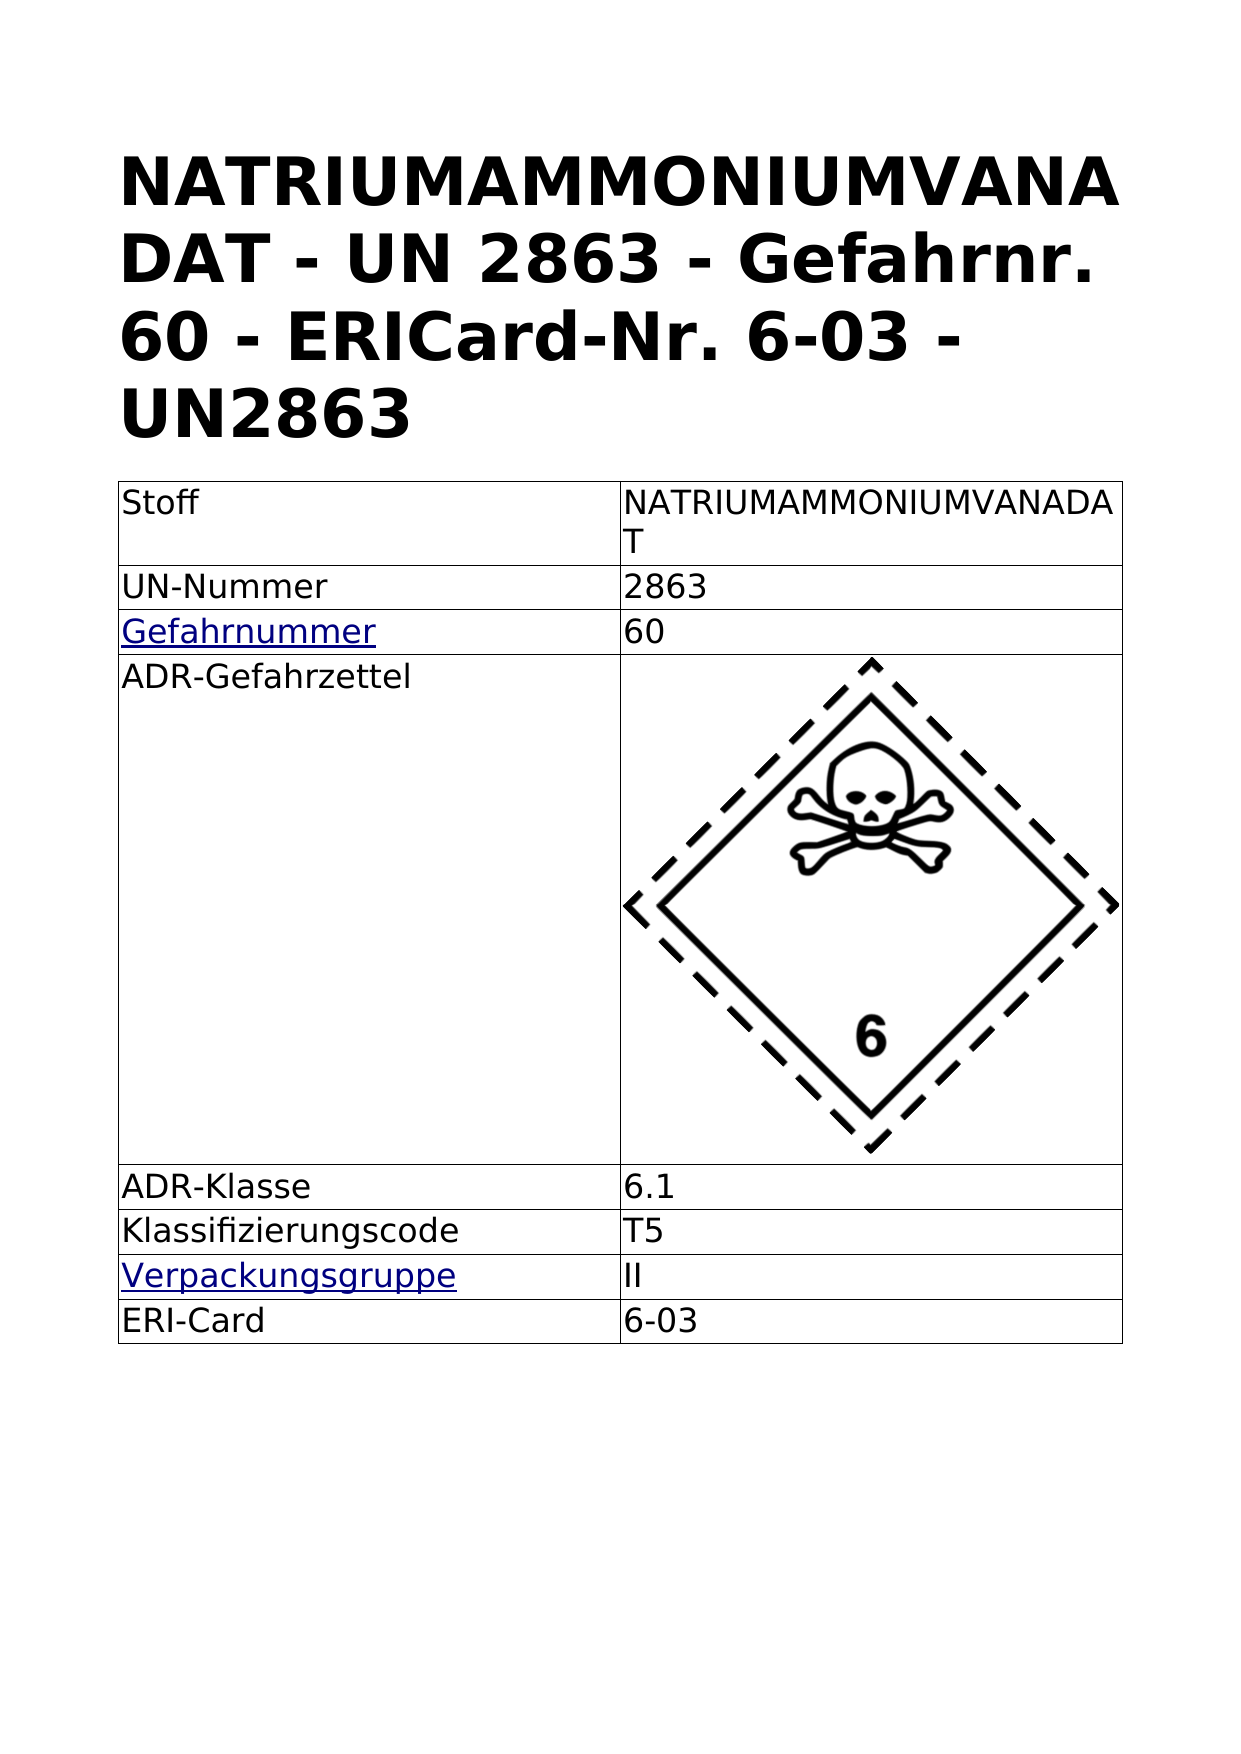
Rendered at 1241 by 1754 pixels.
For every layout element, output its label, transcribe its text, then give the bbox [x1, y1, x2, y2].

table_cell UN-Nummer [119, 566, 620, 609]
subtitle NATRIUMAMMONIUMVANADAT - UN 2863 - Gefahrnr. 60 - ERICard-Nr. 6-03 - UN2863 [118, 143, 1122, 453]
table_cell Verpackungsgruppe [119, 1255, 620, 1298]
table_cell 6.1 [621, 1165, 1122, 1209]
table_cell ADR-Gefahrzettel [119, 655, 620, 1164]
table_cell [621, 655, 1122, 1164]
table_cell T5 [621, 1210, 1122, 1254]
table_cell ERI-Card [119, 1300, 620, 1343]
table_header Stoff [119, 482, 620, 564]
table_cell Klassifizierungscode [119, 1210, 620, 1254]
picture [622, 657, 1120, 1154]
table_cell Gefahrnummer [119, 610, 620, 654]
table_cell ADR-Klasse [119, 1165, 620, 1209]
table_cell 6-03 [621, 1300, 1122, 1343]
table_cell 2863 [621, 566, 1122, 609]
table_header NATRIUMAMMONIUMVANADAT [621, 482, 1122, 564]
table_cell 60 [621, 610, 1122, 654]
table_cell II [621, 1255, 1122, 1298]
